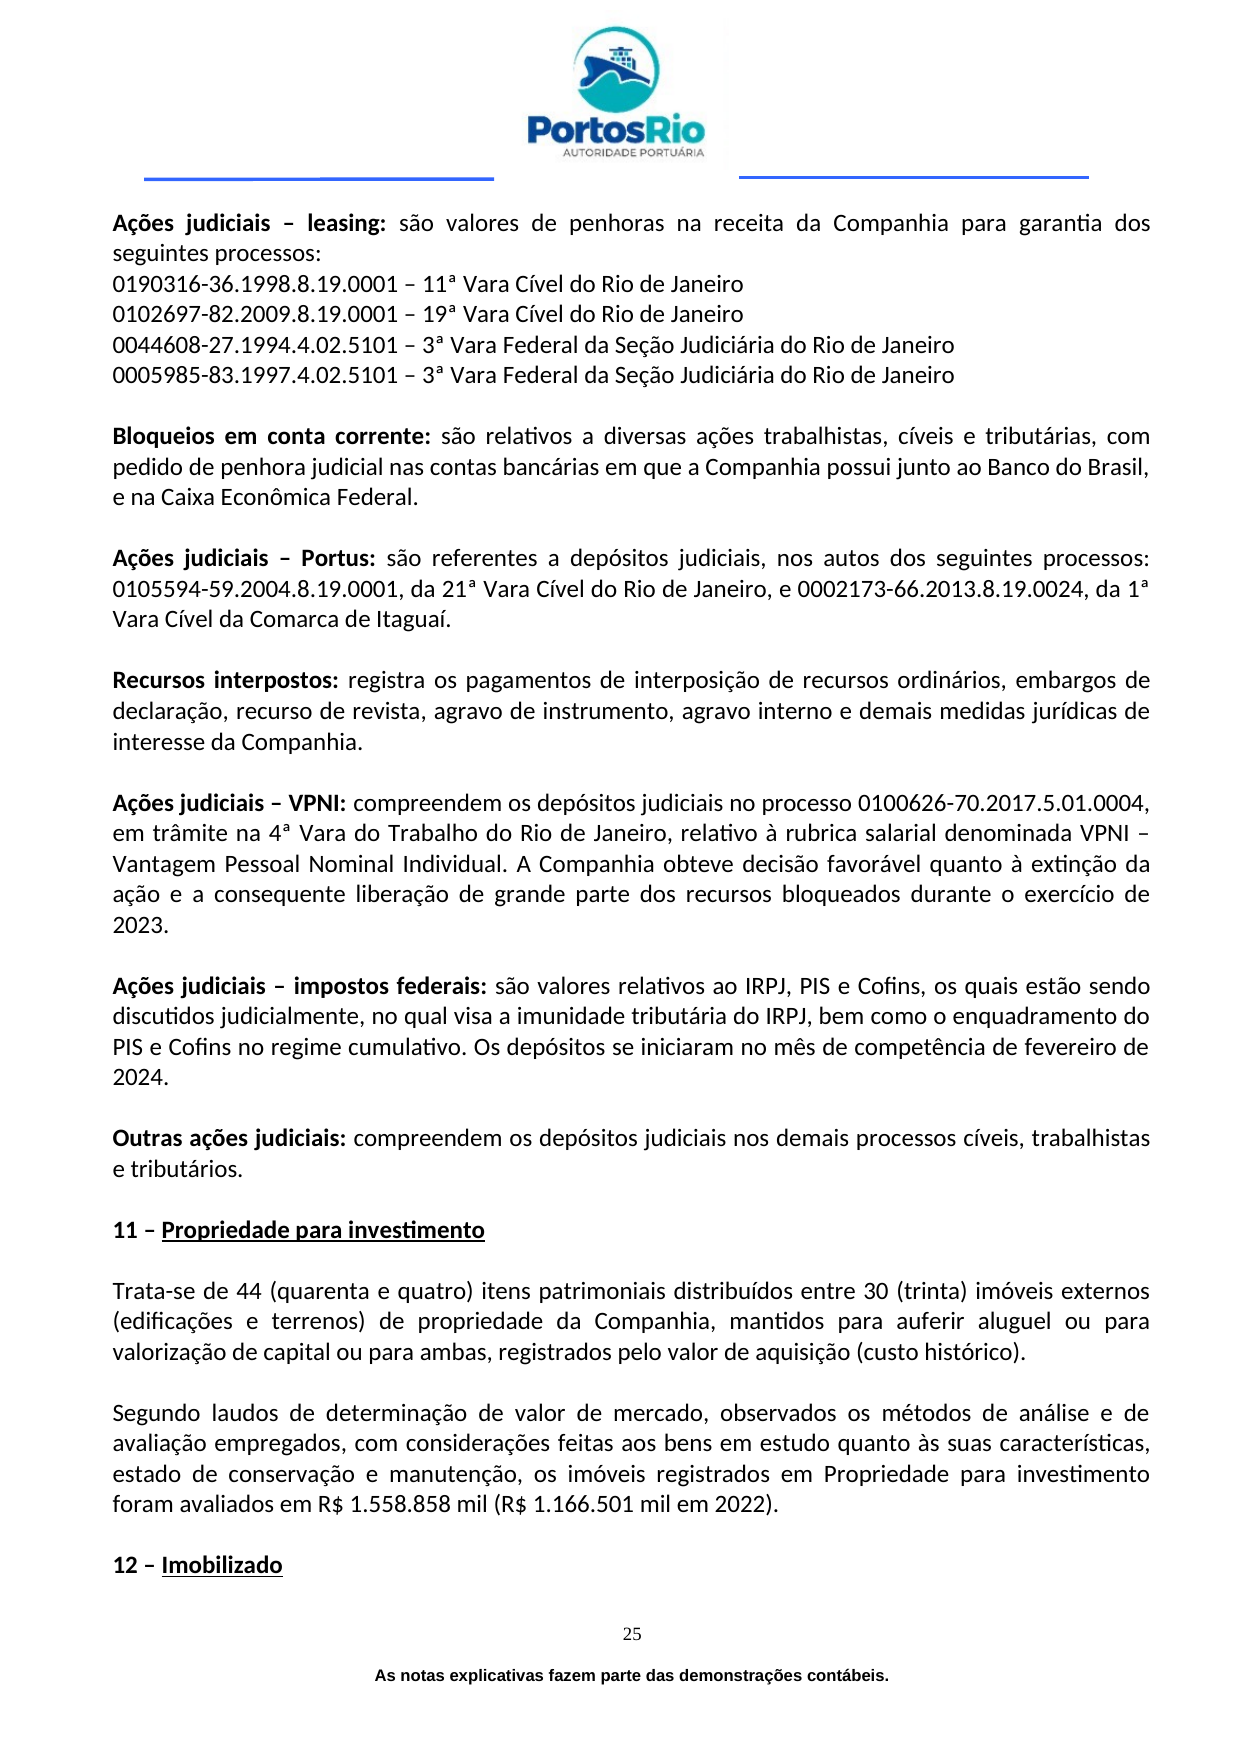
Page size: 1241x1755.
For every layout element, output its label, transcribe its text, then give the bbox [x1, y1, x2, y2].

text Recursos interpostos: registra os pagamentos de interposição de recursos ordinários, embargos de declaração, recurso de revista, agravo de instrumento, agravo interno e demais medidas jurídicas de interesse da Companhia. [112, 664, 1152, 756]
text 0044608-27.1994.4.02.5101 – 3ª Vara Federal da Seção Judiciária do Rio de Janeiro [112, 329, 1152, 359]
text 12 – Imobilizado [112, 1550, 1152, 1580]
text 0190316-36.1998.8.19.0001 – 11ª Vara Cível do Rio de Janeiro [112, 268, 1152, 298]
text Ações judiciais – VPNI: compreendem os depósitos judiciais no processo 0100626-70.2017.5.01.0004, em trâmite na 4ª Vara do Trabalho do Rio de Janeiro, relativo à rubrica salarial denominada VPNI – Vantagem Pessoal Nominal Individual. A Companhia obteve decisão favorável quanto à extinção da ação e a consequente liberação de grande parte dos recursos bloqueados durante o exercício de 2023. [112, 787, 1152, 939]
text Bloqueios em conta corrente: são relativos a diversas ações trabalhistas, cíveis e tributárias, com pedido de penhora judicial nas contas bancárias em que a Companhia possui junto ao Banco do Brasil, e na Caixa Econômica Federal. [112, 420, 1152, 512]
text Ações judiciais – leasing: são valores de penhoras na receita da Companhia para garantia dos seguintes processos: [112, 207, 1152, 268]
text 11 – Propriedade para investimento [112, 1214, 1152, 1244]
text Ações judiciais – Portus: são referentes a depósitos judiciais, nos autos dos seguintes processos: 0105594-59.2004.8.19.0001, da 21ª Vara Cível do Rio de Janeiro, e 0002173-66.2013.8.19.0024, da 1ª Vara Cível da Comarca de Itaguaí. [112, 542, 1152, 634]
text Outras ações judiciais: compreendem os depósitos judiciais nos demais processos cíveis, trabalhistas e tributários. [112, 1122, 1152, 1183]
text Trata-se de 44 (quarenta e quatro) itens patrimoniais distribuídos entre 30 (trinta) imóveis externos (edificações e terrenos) de propriedade da Companhia, mantidos para auferir aluguel ou para valorização de capital ou para ambas, registrados pelo valor de aquisição (custo histórico). [112, 1275, 1152, 1367]
text 0005985-83.1997.4.02.5101 – 3ª Vara Federal da Seção Judiciária do Rio de Janeiro [112, 359, 1152, 390]
text 0102697-82.2009.8.19.0001 – 19ª Vara Cível do Rio de Janeiro [112, 298, 1152, 329]
text Ações judiciais – impostos federais: são valores relativos ao IRPJ, PIS e Cofins, os quais estão sendo discutidos judicialmente, no qual visa a imunidade tributária do IRPJ, bem como o enquadramento do PIS e Cofins no regime cumulativo. Os depósitos se iniciaram no mês de competência de fevereiro de 2024. [112, 970, 1152, 1092]
text Segundo laudos de determinação de valor de mercado, observados os métodos de análise e de avaliação empregados, com considerações feitas aos bens em estudo quanto às suas características, estado de conservação e manutenção, os imóveis registrados em Propriedade para investimento foram avaliados em R$ 1.558.858 mil (R$ 1.166.501 mil em 2022). [112, 1397, 1152, 1519]
